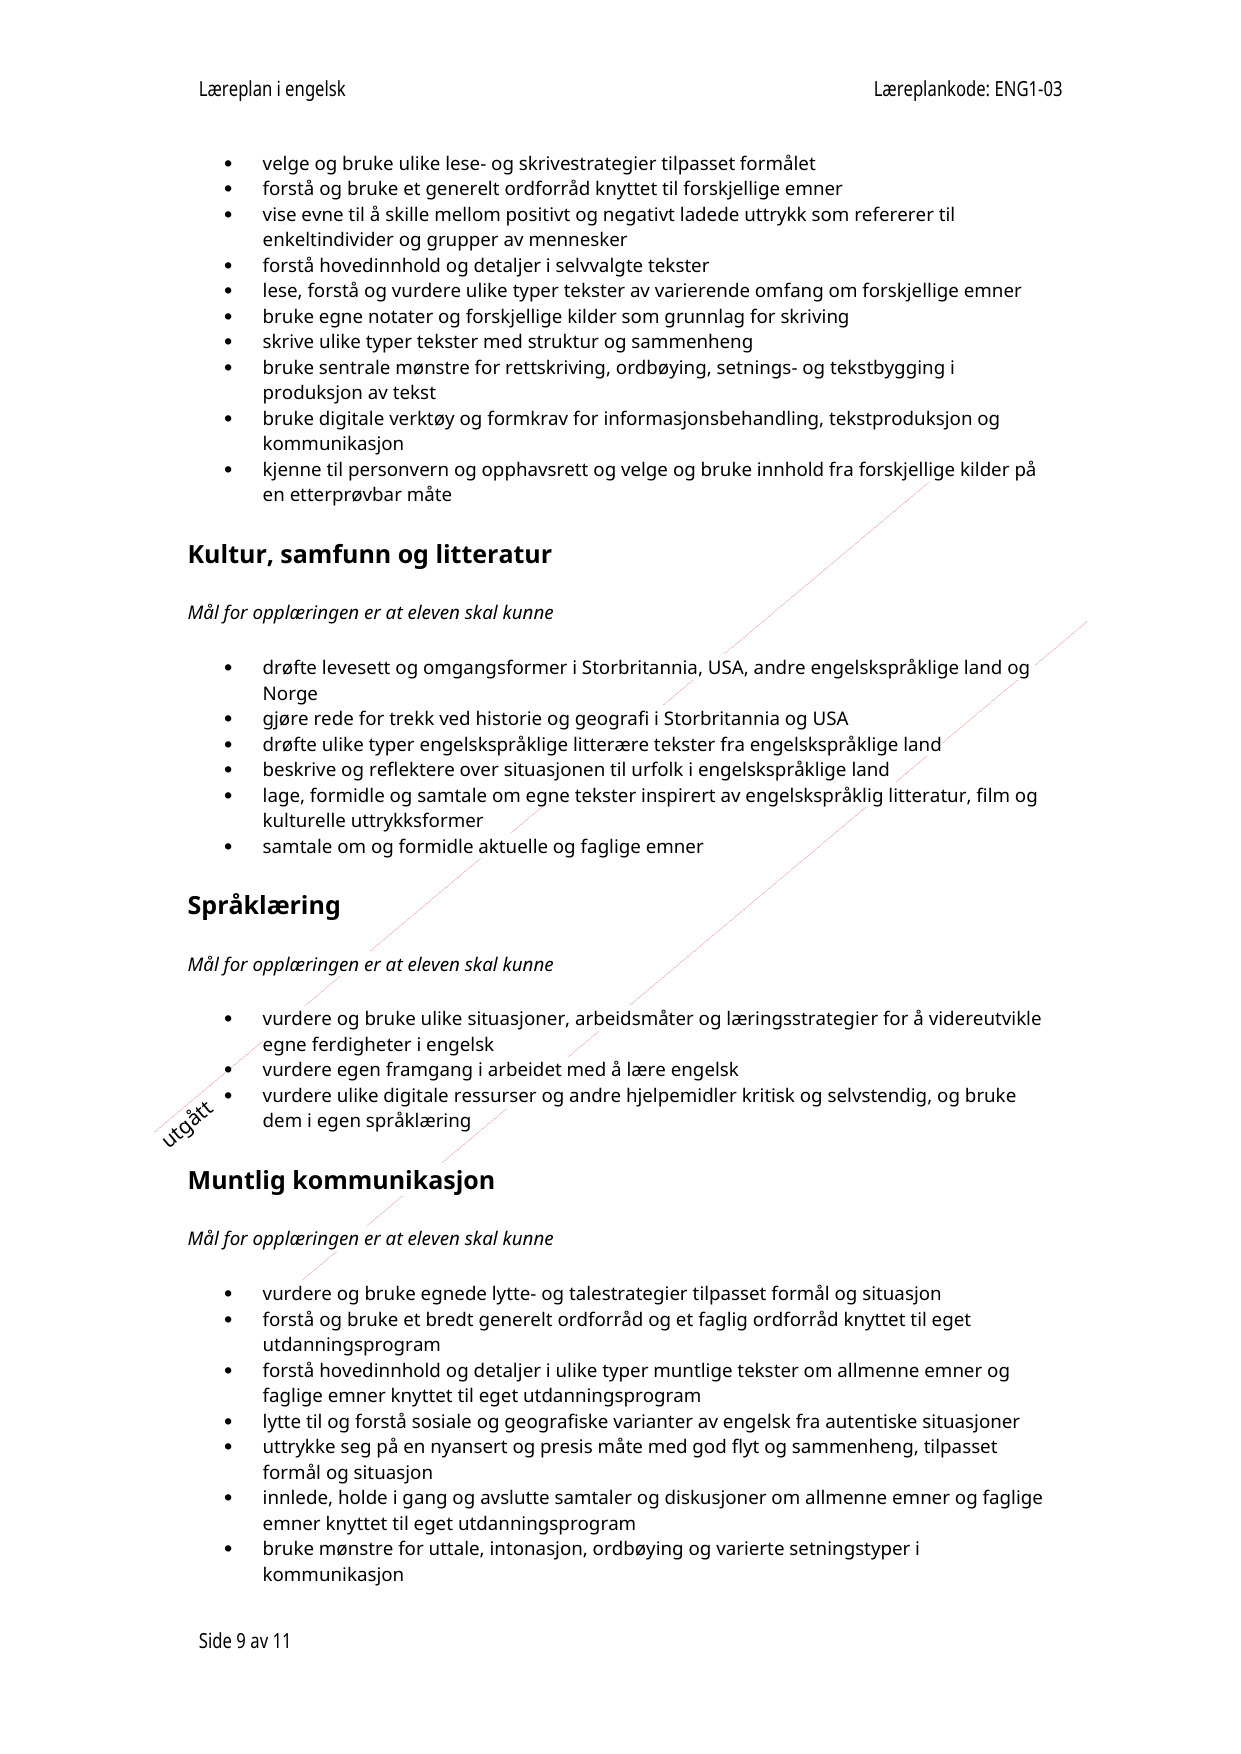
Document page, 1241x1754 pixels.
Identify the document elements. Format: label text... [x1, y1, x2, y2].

list lage, formidle og samtale om egne tekster inspirert av engelskspråklig litteratur, film og kulturelle uttrykksformer [836, 782, 1053, 833]
list forstå hovedinnhold og detaljer i selvvalgte tekster [710, 252, 1053, 278]
text Mål for opplæringen er at eleven skal kunne [666, 951, 1053, 976]
list drøfte levesett og omgangsformer i Storbritannia, USA, andre engelskspråklige land og Norge [225, 654, 263, 705]
list lage, formidle og samtale om egne tekster inspirert av engelskspråklig litteratur, film og kulturelle uttrykksformer [225, 782, 540, 833]
list kjenne til personvern og opphavsrett og velge og bruke innhold fra forskjellige kilder på en etterprøvbar måte [452, 482, 927, 507]
list lage, formidle og samtale om egne tekster inspirert av engelskspråklig litteratur, film og kulturelle uttrykksformer [512, 807, 864, 833]
list vurdere og bruke ulike situasjoner, arbeidsmåter og læringsstrategier for å videreutvikle egne ferdigheter i engelsk [494, 1031, 597, 1057]
subtitle Kultur, samfunn og litteratur [824, 536, 1053, 571]
list kjenne til personvern og opphavsrett og velge og bruke innhold fra forskjellige kilder på en etterprøvbar måte [901, 456, 1053, 507]
list drøfte levesett og omgangsformer i Storbritannia, USA, andre engelskspråklige land og Norge [318, 680, 691, 705]
list vise evne til å skille mellom positivt og negativt ladede uttrykk som refererer til enkeltindivider og grupper av mennesker [628, 201, 1053, 252]
list samtale om og formidle aktuelle og faglige emner [704, 833, 833, 858]
text Mål for opplæringen er at eleven skal kunne [760, 600, 1053, 625]
subtitle Språklæring [730, 888, 1053, 922]
subtitle Kultur, samfunn og litteratur [552, 536, 863, 571]
list velge og bruke ulike lese- og skrivestrategier tilpasset formålet [816, 150, 1053, 176]
list skrive ulike typer tekster med struktur og sammenheng [753, 329, 1053, 354]
list vurdere og bruke egnede lytte- og talestrategier tilpasset formål og situasjon [942, 1280, 1053, 1306]
text Mål for opplæringen er at eleven skal kunne [561, 600, 786, 625]
list gjøre rede for trekk ved historie og geografi i Storbritannia og USA [849, 705, 986, 731]
subtitle Språklæring [341, 888, 443, 922]
list bruke sentrale mønstre for rettskriving, ordbøying, setnings- og tekstbygging i produksjon av tekst [436, 354, 1053, 405]
list bruke digitale verktøy og formkrav for informasjonsbehandling, tekstproduksjon og kommunikasjon [409, 405, 1053, 456]
list bruke digitale verktøy og formkrav for informasjonsbehandling, tekstproduksjon og kommunikasjon [225, 405, 263, 456]
list vurdere ulike digitale ressurser og andre hjelpemidler kritisk og selvstendig, og bruke dem i egen språklæring [479, 1082, 1053, 1133]
text Mål for opplæringen er at eleven skal kunne [561, 951, 692, 976]
list forstå hovedinnhold og detaljer i ulike typer muntlige tekster om allmenne emner og faglige emner knyttet til eget utdanningsprogram [225, 1357, 1053, 1408]
list uttrykke seg på en nyansert og presis måte med god flyt og sammenheng, tilpasset formål og situasjon [225, 1433, 1053, 1484]
list drøfte levesett og omgangsformer i Storbritannia, USA, andre engelskspråklige land og Norge [665, 680, 1015, 705]
list samtale om og formidle aktuelle og faglige emner [807, 833, 1053, 858]
subtitle Muntlig kommunikasjon [443, 1162, 1053, 1196]
list bruke mønstre for uttale, intonasjon, ordbøying og varierte setningstyper i kommunikasjon [225, 1536, 263, 1587]
list drøfte ulike typer engelskspråklige litterære tekster fra engelskspråklige land [942, 731, 1053, 756]
list gjøre rede for trekk ved historie og geografi i Storbritannia og USA [958, 705, 1053, 731]
list bruke mønstre for uttale, intonasjon, ordbøying og varierte setningstyper i kommunikasjon [404, 1536, 1053, 1587]
list forstå og bruke et bredt generelt ordforråd og et faglig ordforråd knyttet til eget utdanningsprogram [441, 1306, 1053, 1357]
text Mål for opplæringen er at eleven skal kunne [561, 1226, 1053, 1251]
list drøfte levesett og omgangsformer i Storbritannia, USA, andre engelskspråklige land og Norge [989, 654, 1053, 705]
list beskrive og reflektere over situasjonen til urfolk i engelskspråklige land [897, 756, 1053, 782]
list vurdere og bruke ulike situasjoner, arbeidsmåter og læringsstrategier for å videreutvikle egne ferdigheter i engelsk [569, 1006, 1053, 1057]
list forstå og bruke et generelt ordforråd knyttet til forskjellige emner [843, 176, 1053, 201]
list vurdere egen framgang i arbeidet med å lære engelsk [739, 1057, 1053, 1082]
subtitle Språklæring [406, 888, 767, 922]
list innlede, holde i gang og avslutte samtaler og diskusjoner om allmenne emner og faglige emner knyttet til eget utdanningsprogram [225, 1484, 1053, 1536]
list bruke egne notater og forskjellige kilder som grunnlag for skriving [850, 303, 1053, 329]
